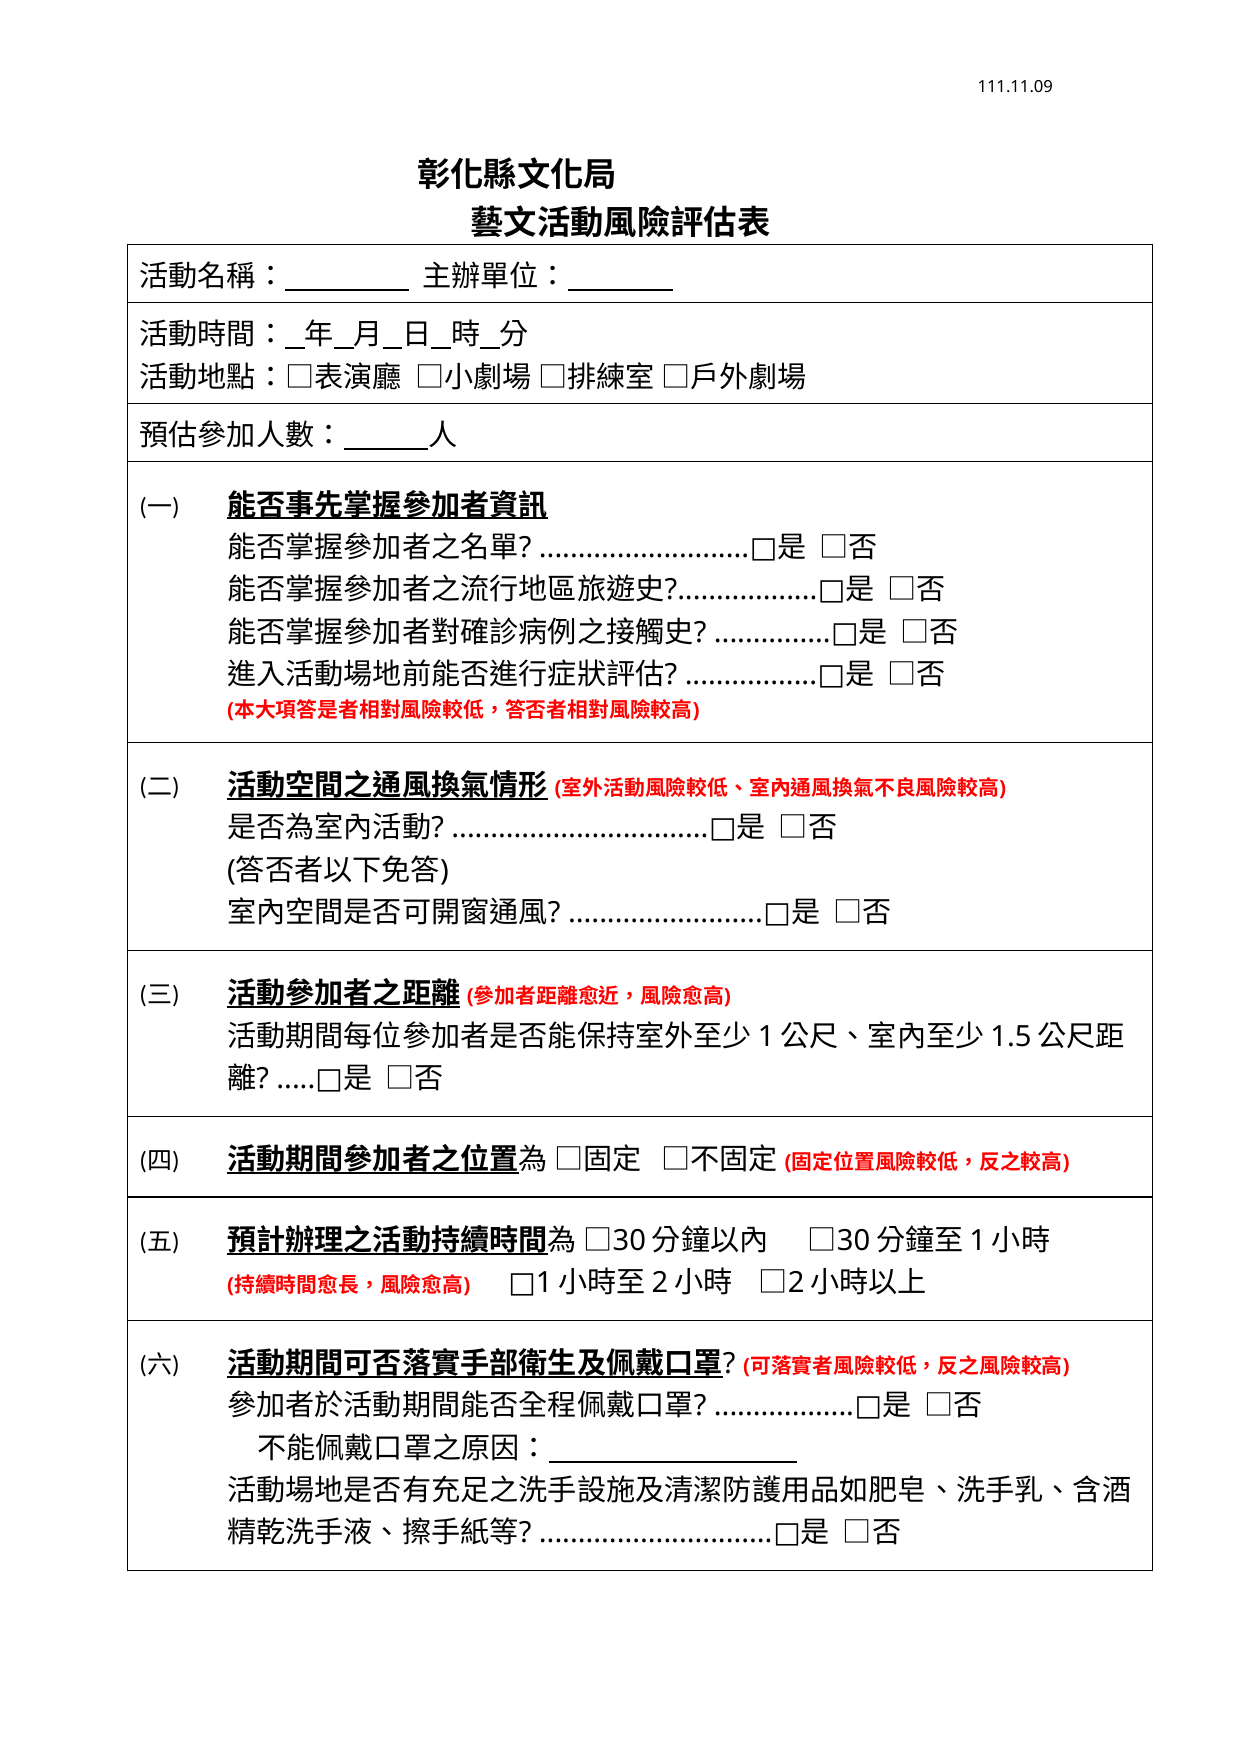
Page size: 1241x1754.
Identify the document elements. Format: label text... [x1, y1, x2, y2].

text 彰化縣文化局 [187, 147, 1053, 196]
text 藝文活動風險評估表 [187, 196, 1053, 244]
table_cell 活動期間參加者之位置為 □固定 □不固定 (固定位置風險較低，反之較高) [128, 1117, 1152, 1196]
table_cell 活動期間可否落實手部衛生及佩戴口罩? (可落實者風險較低，反之風險較高) 參加者於活動期間能否全程佩戴口罩? ..................□是 □否 不能佩戴口罩之原因： 活動場地是否有充足之洗手設施及清潔防護用品如肥皂、洗手乳、含酒精乾洗手液、擦手紙等? ..............................□是 □否 [128, 1321, 1152, 1570]
table_cell 預計辦理之活動持續時間為 □30分鐘以內 □30分鐘至1小時 (持續時間愈長，風險愈高) □1小時至2小時 □2小時以上 [128, 1198, 1152, 1320]
table_cell 活動參加者之距離 (參加者距離愈近，風險愈高) 活動期間每位參加者是否能保持室外至少1公尺、室內至少1.5公尺距離? .....□是 □否 [128, 951, 1152, 1116]
table_cell 能否事先掌握參加者資訊 能否掌握參加者之名單? ...........................□是 □否 能否掌握參加者之流行地區旅遊史?..................□是 □否 能否掌握參加者對確診病例之接觸史? ...............□是 □否 進入活動場地前能否進行症狀評估? .................□是 □否 (本大項答是者相對風險較低，答否者相對風險較高) [128, 462, 1152, 742]
table_cell 活動空間之通風換氣情形 (室外活動風險較低、室內通風換氣不良風險較高) 是否為室內活動? .................................□是 □否 (答否者以下免答) 室內空間是否可開窗通風? .........................□是 □否 [128, 743, 1152, 950]
table_cell 活動時間： 年 月 日 時 分 活動地點：□表演廳 □小劇場 □排練室 □戶外劇場 [128, 303, 1152, 403]
table_cell 預估參加人數： 人 [128, 404, 1152, 461]
table_header 活動名稱： 主辦單位： [128, 245, 1152, 302]
